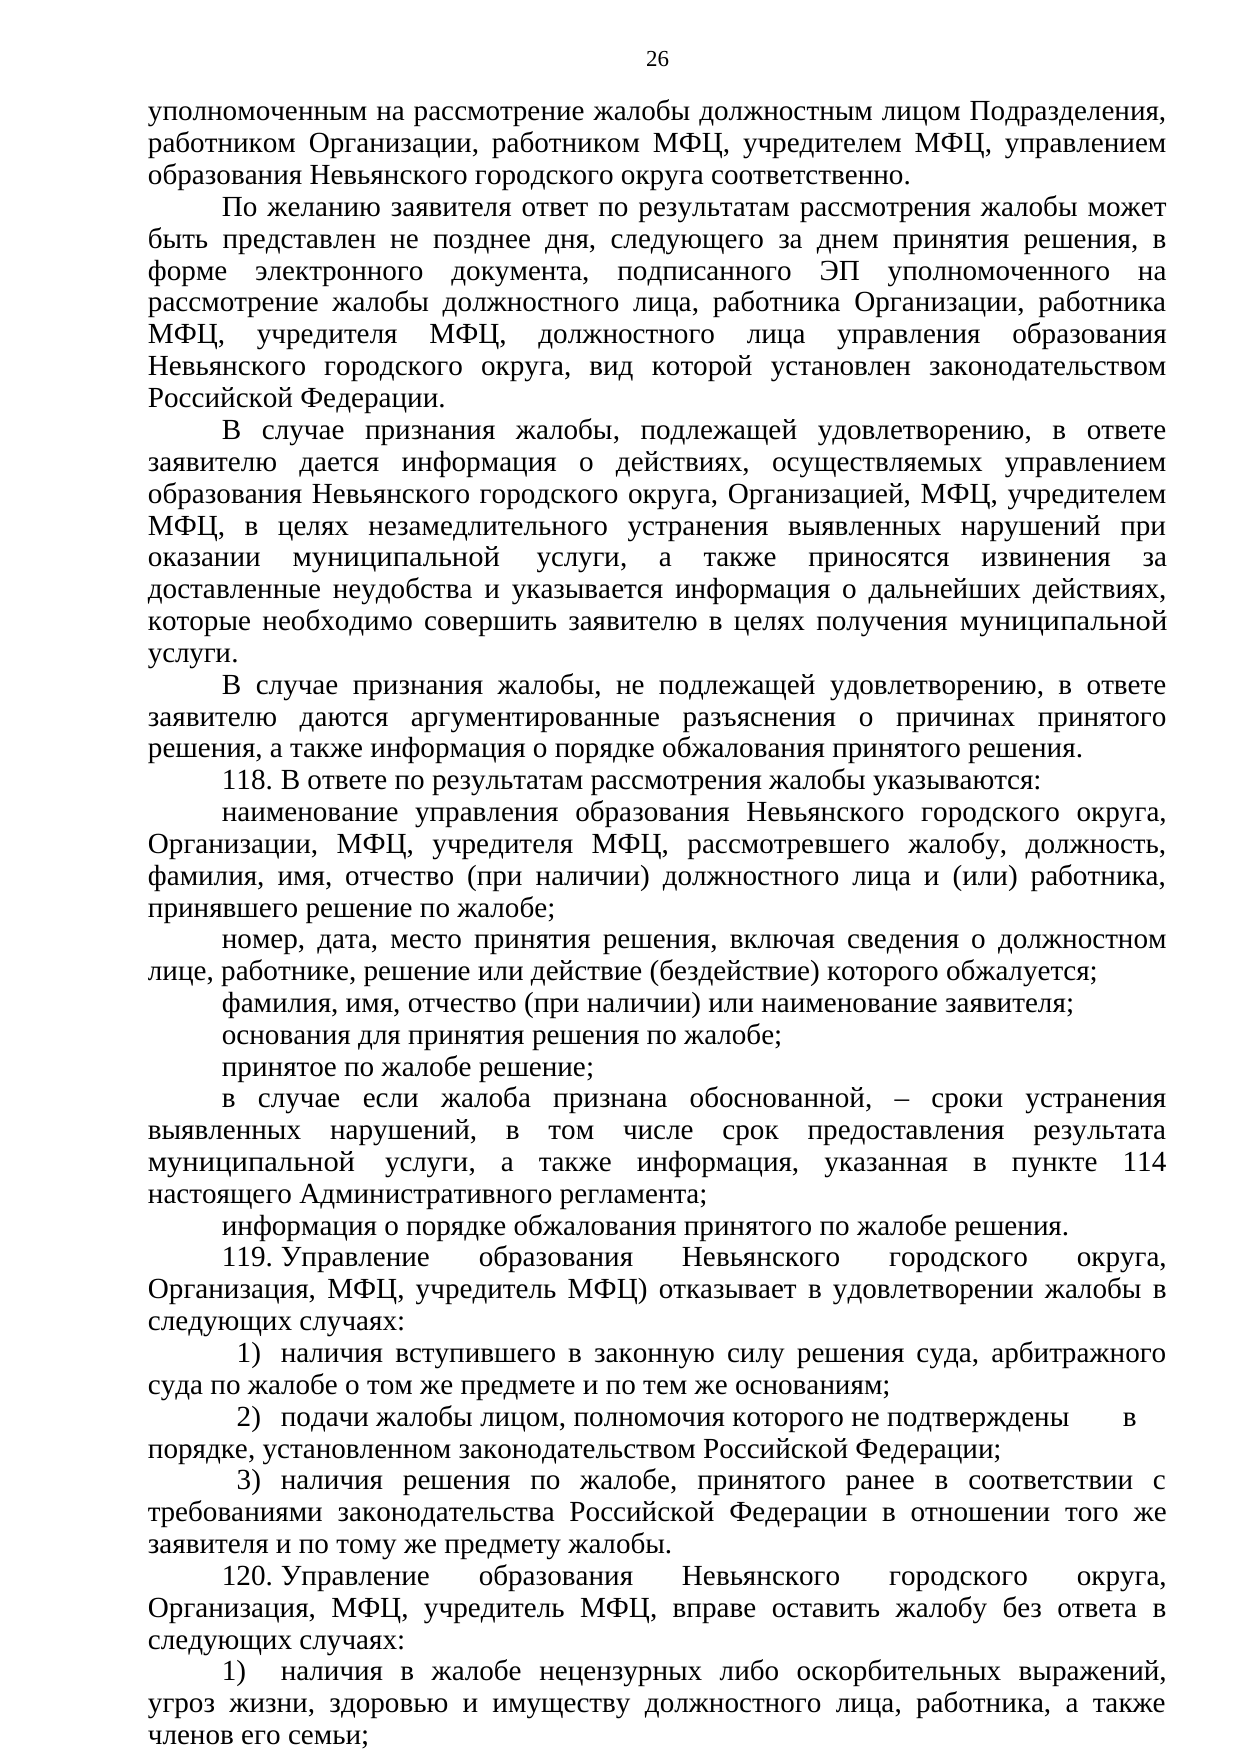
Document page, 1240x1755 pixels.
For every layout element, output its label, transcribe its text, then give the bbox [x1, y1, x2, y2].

list наличия вступившего в законную силу решения суда, арбитражного суда по жалобе о том же предмете и по тем же основаниям; [148, 1337, 1167, 1401]
text уполномоченным на рассмотрение жалобы должностным лицом Подразделения, работником Организации, работником МФЦ, учредителем МФЦ, управлением образования Невьянского городского округа соответственно. [148, 95, 1167, 191]
text номер, дата, место принятия решения, включая сведения о должностном лице, работнике, решение или действие (бездействие) которого обжалуется; [148, 923, 1167, 987]
list наличия в жалобе нецензурных либо оскорбительных выражений, угроз жизни, здоровью и имуществу должностного лица, работника, а также членов его семьи; [148, 1655, 1167, 1751]
list Управление образования Невьянского городского округа, Организация, МФЦ, учредитель МФЦ) отказывает в удовлетворении жалобы в следующих случаях: [148, 1241, 1167, 1337]
list В ответе по результатам рассмотрения жалобы указываются: [148, 764, 1167, 796]
text принятое по жалобе решение; [148, 1051, 1167, 1082]
text В случае признания жалобы, подлежащей удовлетворению, в ответе заявителю дается информация о действиях, осуществляемых управлением образования Невьянского городского округа, Организацией, МФЦ, учредителем МФЦ, в целях незамедлительного устранения выявленных нарушений при оказании муниципальной услуги, а также приносятся извинения за доставленные неудобства и указывается информация о дальнейших действиях, которые необходимо совершить заявителю в целях получения муниципальной услуги. [148, 414, 1167, 669]
text По желанию заявителя ответ по результатам рассмотрения жалобы может быть представлен не позднее дня, следующего за днем принятия решения, в форме электронного документа, подписанного ЭП уполномоченного на рассмотрение жалобы должностного лица, работника Организации, работника МФЦ, учредителя МФЦ, должностного лица управления образования Невьянского городского округа, вид которой установлен законодательством Российской Федерации. [148, 191, 1167, 414]
text основания для принятия решения по жалобе; [148, 1019, 1167, 1051]
list подачи жалобы лицом, полномочия которого не подтверждены в порядке, установленном законодательством Российской Федерации; [148, 1401, 1167, 1464]
text информация о порядке обжалования принятого по жалобе решения. [148, 1210, 1167, 1241]
text в случае если жалоба признана обоснованной, – сроки устранения выявленных нарушений, в том числе срок предоставления результата муниципальной услуги, а также информация, указанная в пункте 114 настоящего Административного регламента; [148, 1082, 1167, 1210]
text В случае признания жалобы, не подлежащей удовлетворению, в ответе заявителю даются аргументированные разъяснения о причинах принятого решения, а также информация о порядке обжалования принятого решения. [148, 669, 1167, 764]
text фамилия, имя, отчество (при наличии) или наименование заявителя; [148, 987, 1167, 1019]
list Управление образования Невьянского городского округа, Организация, МФЦ, учредитель МФЦ, вправе оставить жалобу без ответа в следующих случаях: [148, 1560, 1167, 1655]
text наименование управления образования Невьянского городского округа, Организации, МФЦ, учредителя МФЦ, рассмотревшего жалобу, должность, фамилия, имя, отчество (при наличии) должностного лица и (или) работника, принявшего решение по жалобе; [148, 796, 1167, 923]
list наличия решения по жалобе, принятого ранее в соответствии с требованиями законодательства Российской Федерации в отношении того же заявителя и по тому же предмету жалобы. [148, 1464, 1167, 1560]
